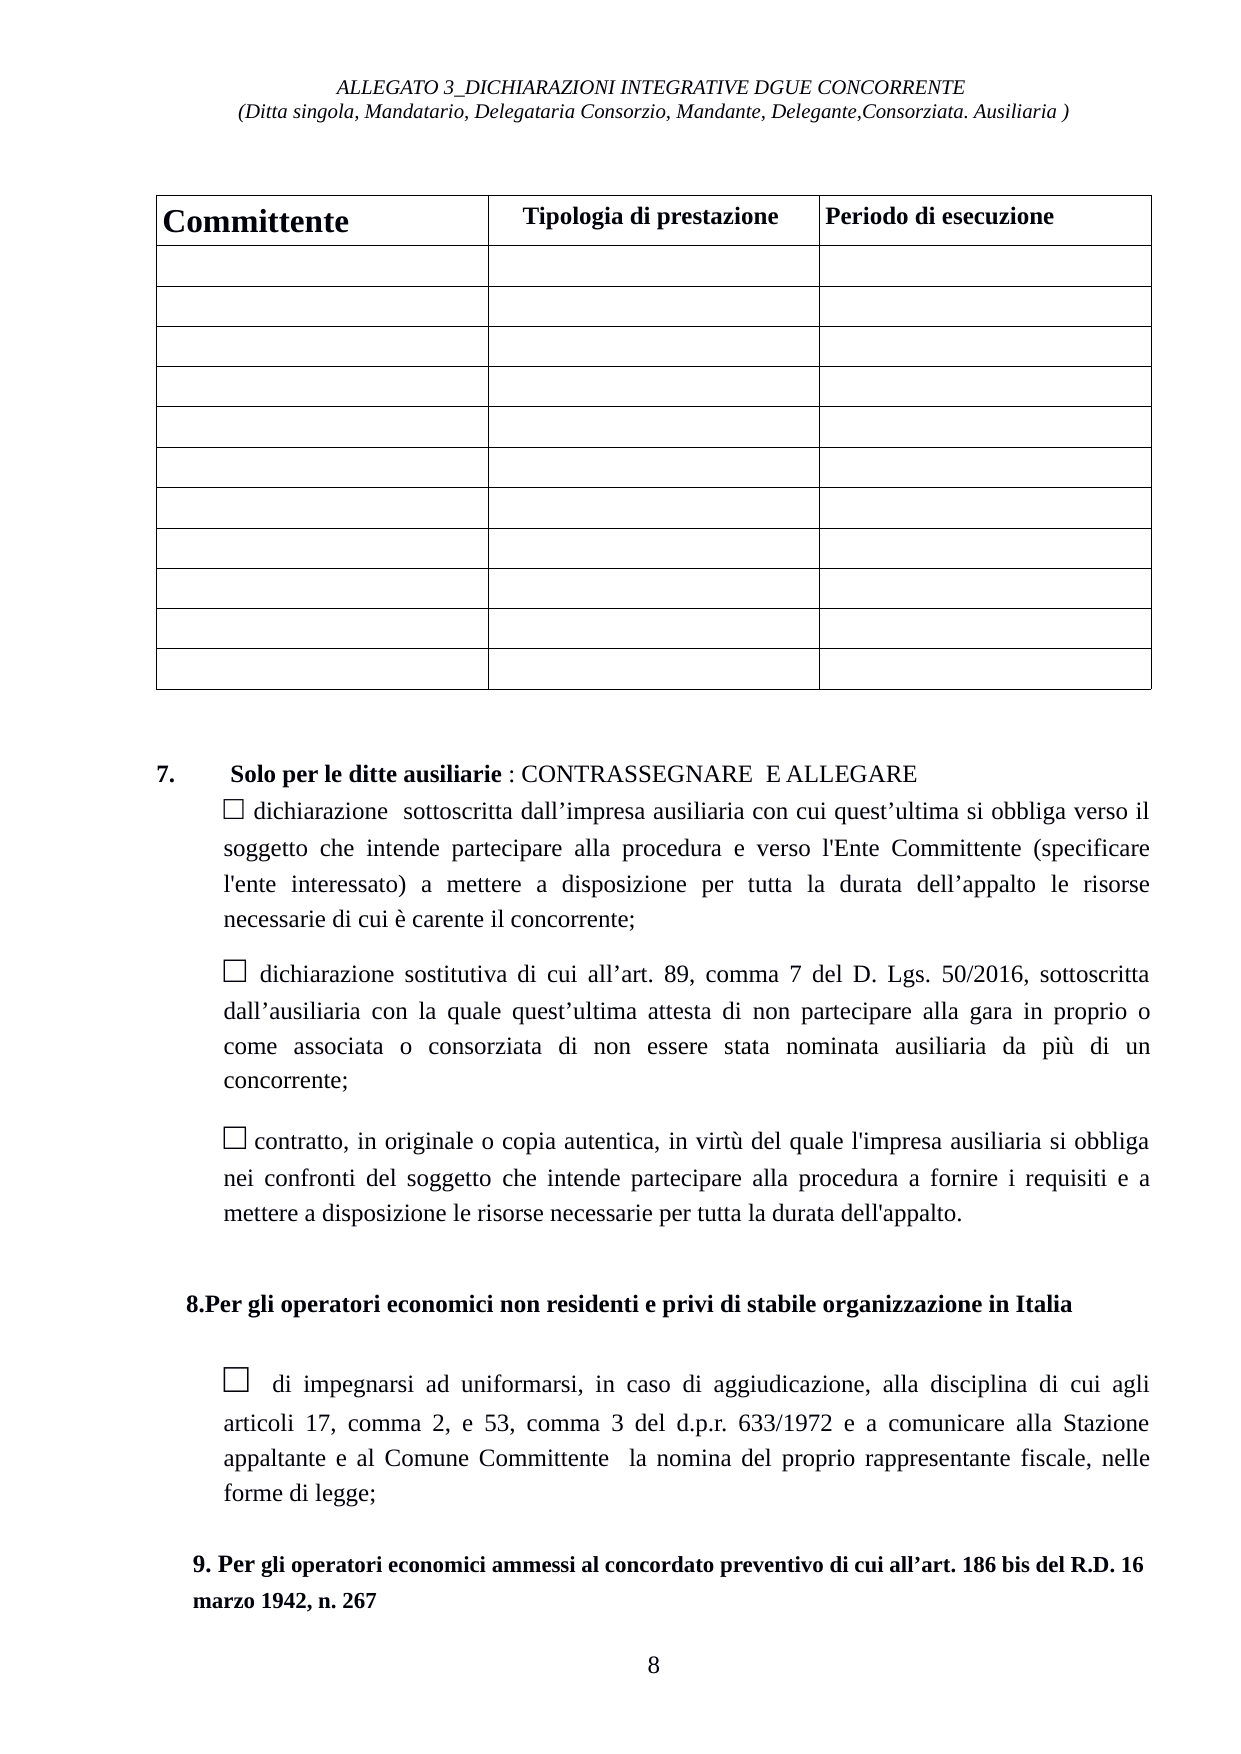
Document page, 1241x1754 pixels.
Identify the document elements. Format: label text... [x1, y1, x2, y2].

table_cell [157, 609, 488, 648]
table_cell [820, 327, 1151, 366]
table_cell [157, 649, 488, 689]
table_header Tipologia di prestazione [489, 196, 819, 245]
table_cell [157, 529, 488, 568]
table_cell [820, 407, 1151, 447]
table_cell [489, 448, 819, 487]
table_cell [820, 246, 1151, 286]
table_cell [820, 448, 1151, 487]
table_cell [820, 367, 1151, 406]
list 9. Per gli operatori economici ammessi al concordato preventivo di cui all’art. 186 bis del R.D. 16 marzo 1942, n. 267 [193, 1543, 1151, 1613]
table_cell [489, 569, 819, 608]
list □ contratto, in originale o copia autentica, in virtù del quale l'impresa ausiliaria si obbliga nei confronti del soggetto che intende partecipare alla procedura a fornire i requisiti e a mettere a disposizione le risorse necessarie per tutta la durata dell'appalto. [186, 1114, 1151, 1226]
table_cell [157, 327, 488, 366]
table_cell [820, 609, 1151, 648]
table_cell [820, 649, 1151, 689]
table_cell [157, 407, 488, 447]
table_cell [820, 529, 1151, 568]
table_cell [489, 246, 819, 286]
list 7. Solo per le ditte ausiliarie : CONTRASSEGNARE E ALLEGARE [121, 753, 1151, 788]
table_cell [820, 287, 1151, 326]
table_cell [157, 448, 488, 487]
table_header Periodo di esecuzione [820, 196, 1151, 245]
table_header Committente [157, 196, 488, 245]
table_cell [489, 327, 819, 366]
table_cell [489, 407, 819, 447]
table_cell [489, 367, 819, 406]
list □ di impegnarsi ad uniformarsi, in caso di aggiudicazione, alla disciplina di cui agli articoli 17, comma 2, e 53, comma 3 del d.p.r. 633/1972 e a comunicare alla Stazione appaltante e al Comune Committente la nomina del proprio rappresentante fiscale, nelle forme di legge; [186, 1353, 1151, 1507]
table_cell [489, 488, 819, 527]
table_cell [157, 287, 488, 326]
table_cell [489, 649, 819, 689]
table_cell [157, 367, 488, 406]
table_cell [157, 246, 488, 286]
list 8.Per gli operatori economici non residenti e privi di stabile organizzazione in Italia [150, 1282, 1151, 1318]
table_cell [489, 529, 819, 568]
table_cell [157, 488, 488, 527]
list □ dichiarazione sottoscritta dall’impresa ausiliaria con cui quest’ultima si obbliga verso il soggetto che intende partecipare alla procedura e verso l'Ente Committente (specificare l'ente interessato) a mettere a disposizione per tutta la durata dell’appalto le risorse necessarie di cui è carente il concorrente; [186, 788, 1151, 933]
table_cell [489, 287, 819, 326]
table_cell [820, 569, 1151, 608]
table_cell [157, 569, 488, 608]
list □ dichiarazione sostitutiva di cui all’art. 89, comma 7 del D. Lgs. 50/2016, sottoscritta dall’ausiliaria con la quale quest’ultima attesta di non partecipare alla gara in proprio o come associata o consorziata di non essere stata nominata ausiliaria da più di un concorrente; [186, 947, 1151, 1094]
table_cell [820, 488, 1151, 527]
table_cell [489, 609, 819, 648]
